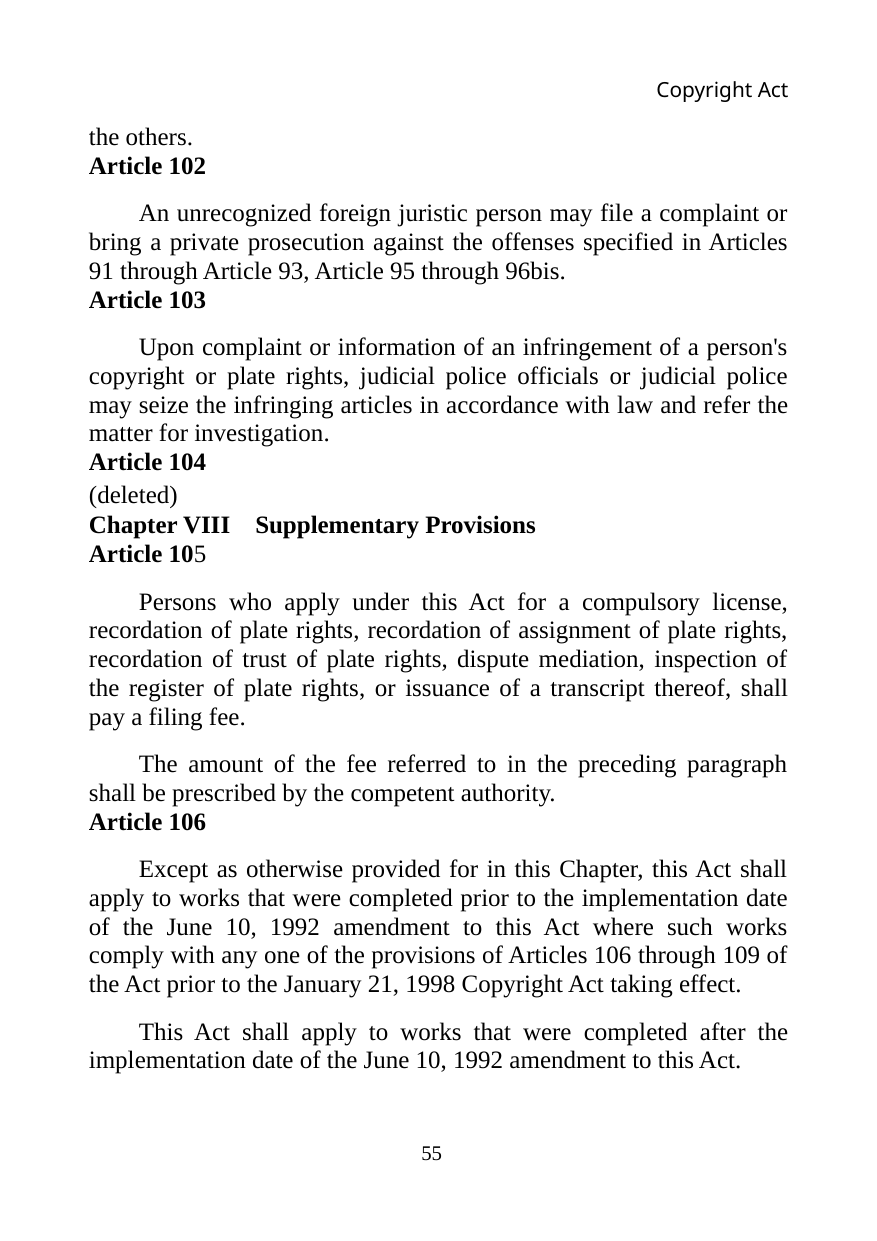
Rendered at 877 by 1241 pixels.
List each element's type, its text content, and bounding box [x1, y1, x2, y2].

subtitle Article 105 [89, 539, 788, 568]
text Persons who apply under this Act for a compulsory license, recordation of plate rights, recordation of assignment of plate rights, recordation of trust of plate rights, dispute mediation, inspection of the register of plate rights, or issuance of a transcript thereof, shall pay a filing fee. [89, 587, 788, 730]
text the others. [89, 122, 788, 151]
text The amount of the fee referred to in the preceding paragraph shall be prescribed by the competent authority. [89, 749, 788, 807]
text This Act shall apply to works that were completed after the implementation date of the June 10, 1992 amendment to this Act. [89, 1017, 788, 1074]
text An unrecognized foreign juristic person may file a complaint or bring a private prosecution against the offenses specified in Articles 91 through Article 93, Article 95 through 96bis. [89, 198, 788, 285]
subtitle Article 102 [89, 151, 788, 180]
text Upon complaint or information of an infringement of a person's copyright or plate rights, judicial police officials or judicial police may seize the infringing articles in accordance with law and refer the matter for investigation. [89, 332, 788, 447]
subtitle Article 103 [89, 285, 788, 313]
text Except as otherwise provided for in this Chapter, this Act shall apply to works that were completed prior to the implementation date of the June 10, 1992 amendment to this Act where such works comply with any one of the provisions of Articles 106 through 109 of the Act prior to the January 21, 1998 Copyright Act taking effect. [89, 854, 788, 998]
subtitle Article 106 [89, 807, 788, 835]
text (deleted) [89, 476, 788, 510]
subtitle Article 104 [89, 447, 788, 476]
subtitle Chapter VIII Supplementary Provisions [89, 510, 788, 539]
